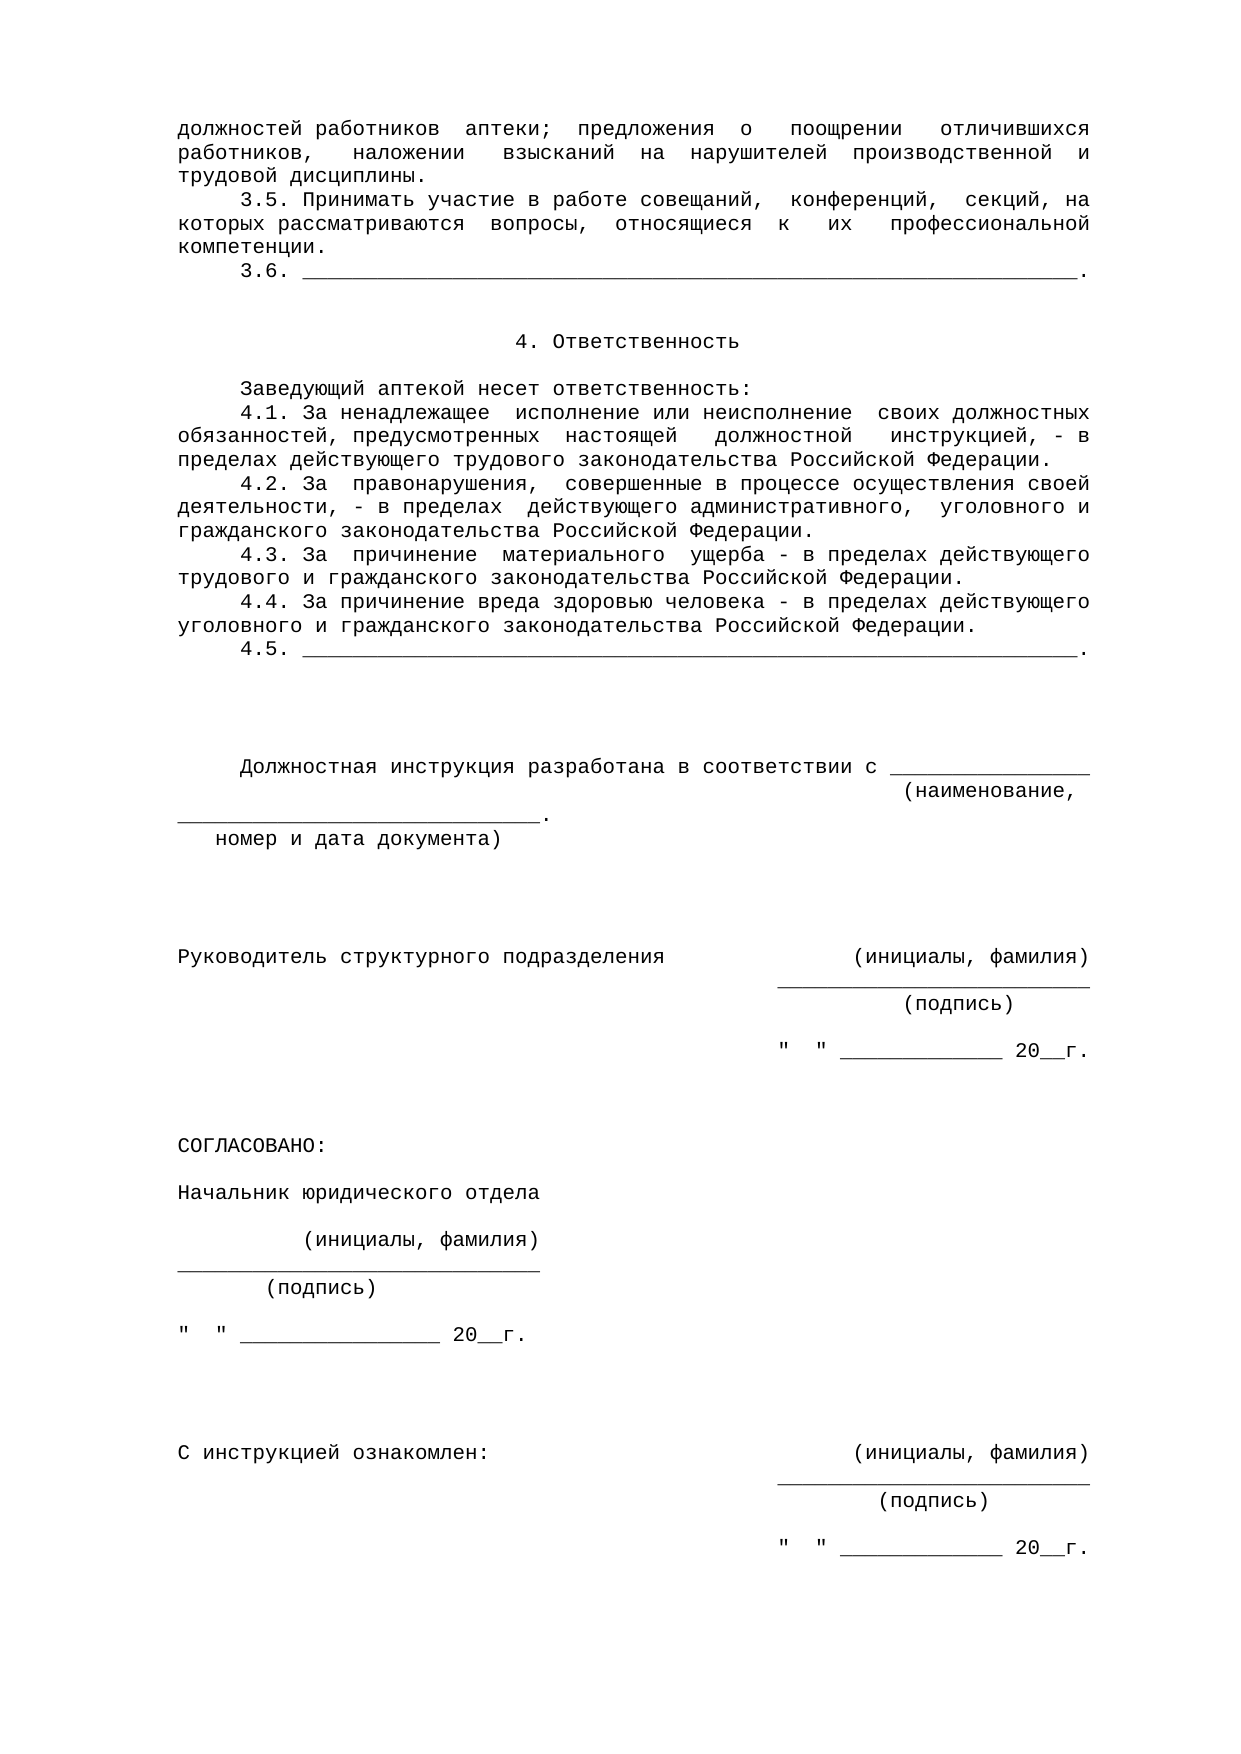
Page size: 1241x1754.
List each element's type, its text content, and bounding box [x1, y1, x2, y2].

text трудовой дисциплины. [177, 165, 1152, 189]
text 4.1. За ненадлежащее исполнение или неисполнение своих должностных [177, 402, 1152, 426]
text 3.5. Принимать участие в работе совещаний, конференций, секций, на [177, 189, 1152, 213]
text (подпись) [177, 1277, 1152, 1300]
text пределах действующего трудового законодательства Российской Федерации. [177, 449, 1152, 473]
text 4.3. За причинение материального ущерба - в пределах действующего [177, 544, 1152, 567]
text деятельности, - в пределах действующего административного, уголовного и [177, 496, 1152, 520]
text Начальник юридического отдела [177, 1182, 1152, 1206]
text " " _____________ 20__г. [177, 1537, 1152, 1561]
text работников, наложении взысканий на нарушителей производственной и [177, 142, 1152, 165]
text 4.5. ______________________________________________________________. [177, 638, 1152, 662]
text _____________________________ [177, 1253, 1152, 1277]
text (наименование, [177, 780, 1152, 804]
text (инициалы, фамилия) [177, 1229, 1152, 1253]
text Заведующий аптекой несет ответственность: [177, 378, 1152, 402]
text которых рассматриваются вопросы, относящиеся к их профессиональной [177, 213, 1152, 236]
text гражданского законодательства Российской Федерации. [177, 520, 1152, 544]
text Должностная инструкция разработана в соответствии с ________________ [177, 757, 1152, 780]
text обязанностей, предусмотренных настоящей должностной инструкцией, - в [177, 426, 1152, 449]
text _________________________ [177, 969, 1152, 993]
text 4.2. За правонарушения, совершенные в процессе осуществления своей [177, 473, 1152, 496]
text (подпись) [177, 1489, 1152, 1513]
text С инструкцией ознакомлен: (инициалы, фамилия) [177, 1442, 1152, 1466]
text номер и дата документа) [177, 827, 1152, 851]
text СОГЛАСОВАНО: [177, 1135, 1152, 1158]
text 3.6. ______________________________________________________________. [177, 260, 1152, 284]
text трудового и гражданского законодательства Российской Федерации. [177, 567, 1152, 591]
text (подпись) [177, 993, 1152, 1017]
text 4. Ответственность [177, 331, 1152, 354]
text _____________________________. [177, 804, 1152, 827]
text " " _____________ 20__г. [177, 1040, 1152, 1064]
text компетенции. [177, 236, 1152, 260]
text 4.4. За причинение вреда здоровью человека - в пределах действующего [177, 591, 1152, 615]
text уголовного и гражданского законодательства Российской Федерации. [177, 615, 1152, 638]
text " " ________________ 20__г. [177, 1324, 1152, 1348]
text должностей работников аптеки; предложения о поощрении отличившихся [177, 118, 1152, 142]
text _________________________ [177, 1466, 1152, 1489]
text Руководитель структурного подразделения (инициалы, фамилия) [177, 946, 1152, 969]
